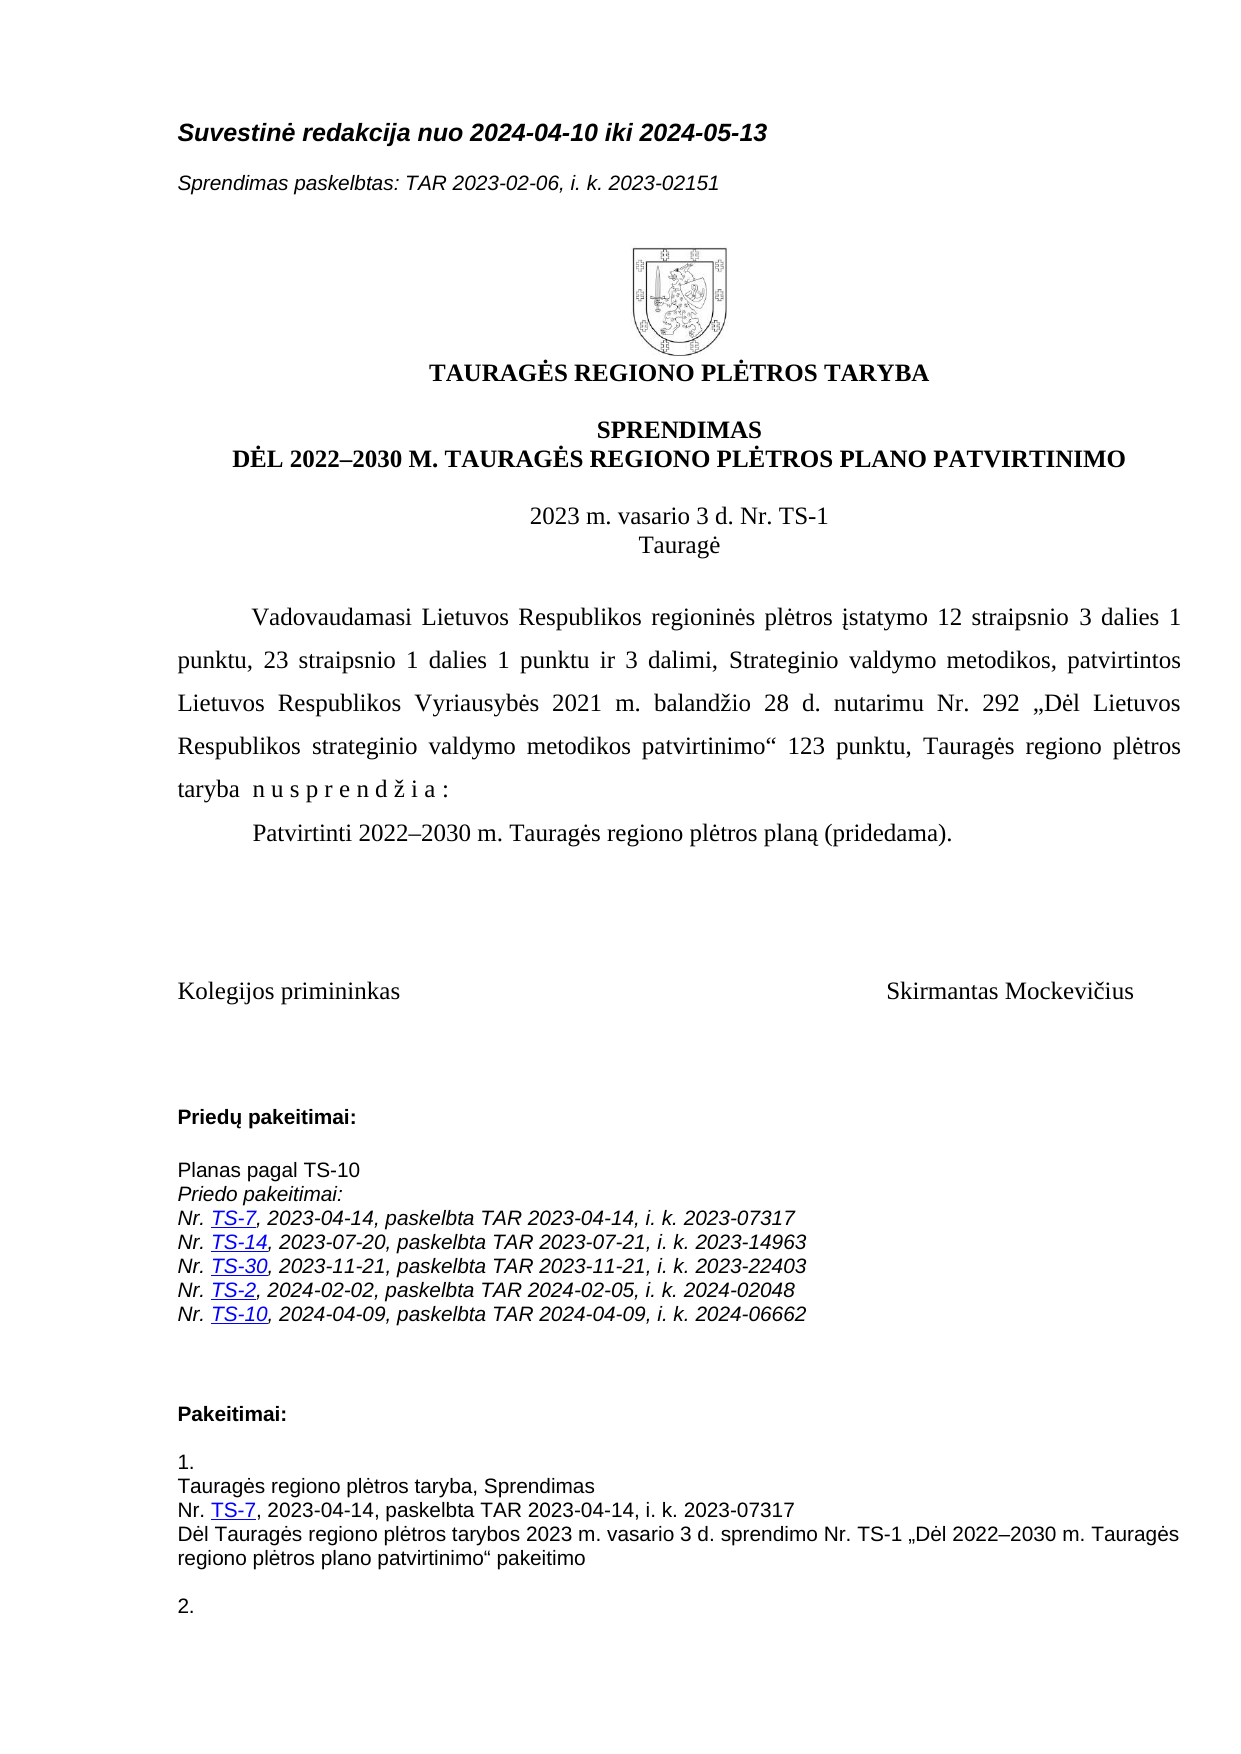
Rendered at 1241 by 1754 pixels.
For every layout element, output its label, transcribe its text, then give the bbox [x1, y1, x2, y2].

text Dėl Tauragės regiono plėtros tarybos 2023 m. vasario 3 d. sprendimo Nr. TS-1 „Dėl 2022–2030 m. Tauragės regiono plėtros plano patvirtinimo“ pakeitimo [177, 1522, 1181, 1570]
text 2. [177, 1594, 1181, 1618]
text Tauragės regiono plėtros taryba, Sprendimas [177, 1474, 1181, 1498]
text Tauragė [177, 530, 1181, 559]
text 1. [177, 1450, 1181, 1474]
text Nr. TS-30, 2023-11-21, paskelbta TAR 2023-11-21, i. k. 2023-22403 [177, 1254, 1181, 1278]
text 2023 m. vasario 3 d. Nr. TS-1 [177, 501, 1181, 530]
text Nr. TS-7, 2023-04-14, paskelbta TAR 2023-04-14, i. k. 2023-07317 [177, 1498, 1181, 1522]
text Patvirtinti 2022–2030 m. Tauragės regiono plėtros planą (pridedama). [177, 818, 1181, 846]
text Sprendimas paskelbtas: TAR 2023-02-06, i. k. 2023-02151 [177, 171, 1181, 195]
text Nr. TS-7, 2023-04-14, paskelbta TAR 2023-04-14, i. k. 2023-07317 [177, 1206, 1181, 1230]
text Nr. TS-14, 2023-07-20, paskelbta TAR 2023-07-21, i. k. 2023-14963 [177, 1230, 1181, 1254]
text Pakeitimai: [177, 1402, 1181, 1426]
text SPRENDIMAS [177, 415, 1181, 444]
text TAURAGĖS REGIONO PLĖTROS TARYBA [177, 358, 1181, 386]
text Nr. TS-2, 2024-02-02, paskelbta TAR 2024-02-05, i. k. 2024-02048 [177, 1278, 1181, 1302]
text Kolegijos primininkas Skirmantas Mockevičius [177, 976, 1181, 1004]
text DĖL 2022–2030 M. TAURAGĖS REGIONO PLĖTROS PLANO PATVIRTINIMO [177, 444, 1181, 473]
text Planas pagal TS-10 [177, 1158, 1181, 1182]
text Nr. TS-10, 2024-04-09, paskelbta TAR 2024-04-09, i. k. 2024-06662 [177, 1302, 1181, 1326]
text Priedų pakeitimai: [177, 1105, 1181, 1129]
text Priedo pakeitimai: [177, 1182, 1181, 1206]
text Suvestinė redakcija nuo 2024-04-10 iki 2024-05-13 [177, 118, 1181, 147]
text Vadovaudamasi Lietuvos Respublikos regioninės plėtros įstatymo 12 straipsnio 3 dalies 1 punktu, 23 straipsnio 1 dalies 1 punktu ir 3 dalimi, Strateginio valdymo metodikos, patvirtintos Lietuvos Respublikos Vyriausybės 2021 m. balandžio 28 d. nutarimu Nr. 292 „Dėl Lietuvos Respublikos strateginio valdymo metodikos patvirtinimo“ 123 punktu, Tauragės regiono plėtros taryba nusprendžia: [177, 602, 1181, 803]
